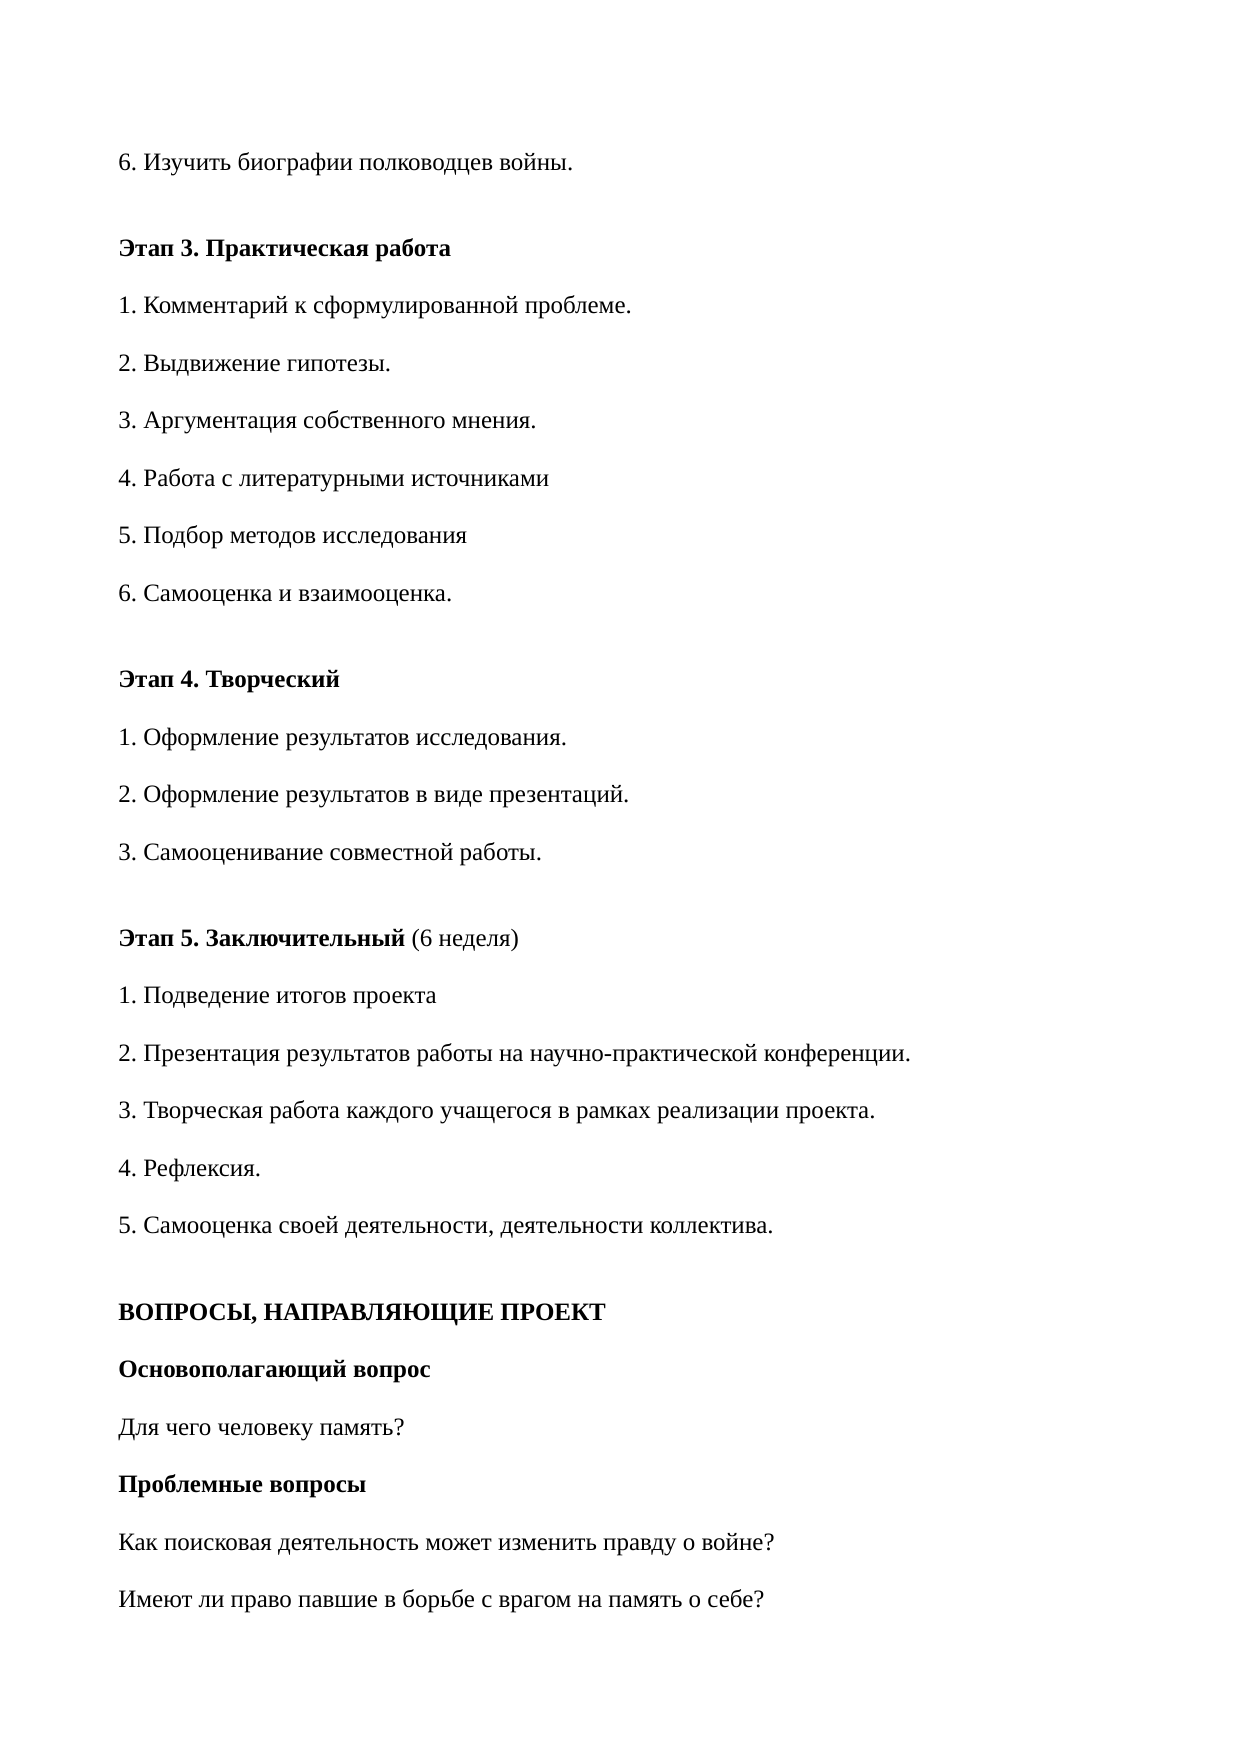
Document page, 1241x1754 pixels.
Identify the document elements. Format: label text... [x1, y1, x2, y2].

text 4. Работа с литературными источниками [118, 463, 1122, 492]
text 2. Выдвижение гипотезы. [118, 348, 1122, 377]
text Для чего человеку память? [118, 1412, 1122, 1441]
text 6. Изучить биографии полководцев войны. [118, 147, 1122, 176]
text 5. Самооценка своей деятельности, деятельности коллектива. [118, 1211, 1122, 1239]
text 3. Самооценивание совместной работы. [118, 837, 1122, 866]
text Как поисковая деятельность может изменить правду о войне? [118, 1527, 1122, 1556]
text Этап 3. Практическая работа [118, 233, 1122, 262]
text Имеют ли право павшие в борьбе с врагом на память о себе? [118, 1584, 1122, 1613]
text 1. Оформление результатов исследования. [118, 722, 1122, 751]
text ВОПРОСЫ, НАПРАВЛЯЮЩИЕ ПРОЕКТ [118, 1297, 1122, 1326]
text 1. Подведение итогов проекта [118, 981, 1122, 1009]
text Проблемные вопросы [118, 1469, 1122, 1498]
text 2. Презентация результатов работы на научно-практической конференции. [118, 1038, 1122, 1067]
text Основополагающий вопрос [118, 1354, 1122, 1383]
text 6. Самооценка и взаимооценка. [118, 578, 1122, 607]
text 3. Аргументация собственного мнения. [118, 406, 1122, 434]
text Этап 5. Заключительный (6 неделя) [118, 923, 1122, 952]
text 2. Оформление результатов в виде презентаций. [118, 779, 1122, 808]
text 1. Комментарий к сформулированной проблеме. [118, 291, 1122, 319]
text 5. Подбор методов исследования [118, 521, 1122, 549]
text 3. Творческая работа каждого учащегося в рамках реализации проекта. [118, 1096, 1122, 1124]
text Этап 4. Творческий [118, 664, 1122, 693]
text 4. Рефлексия. [118, 1153, 1122, 1182]
